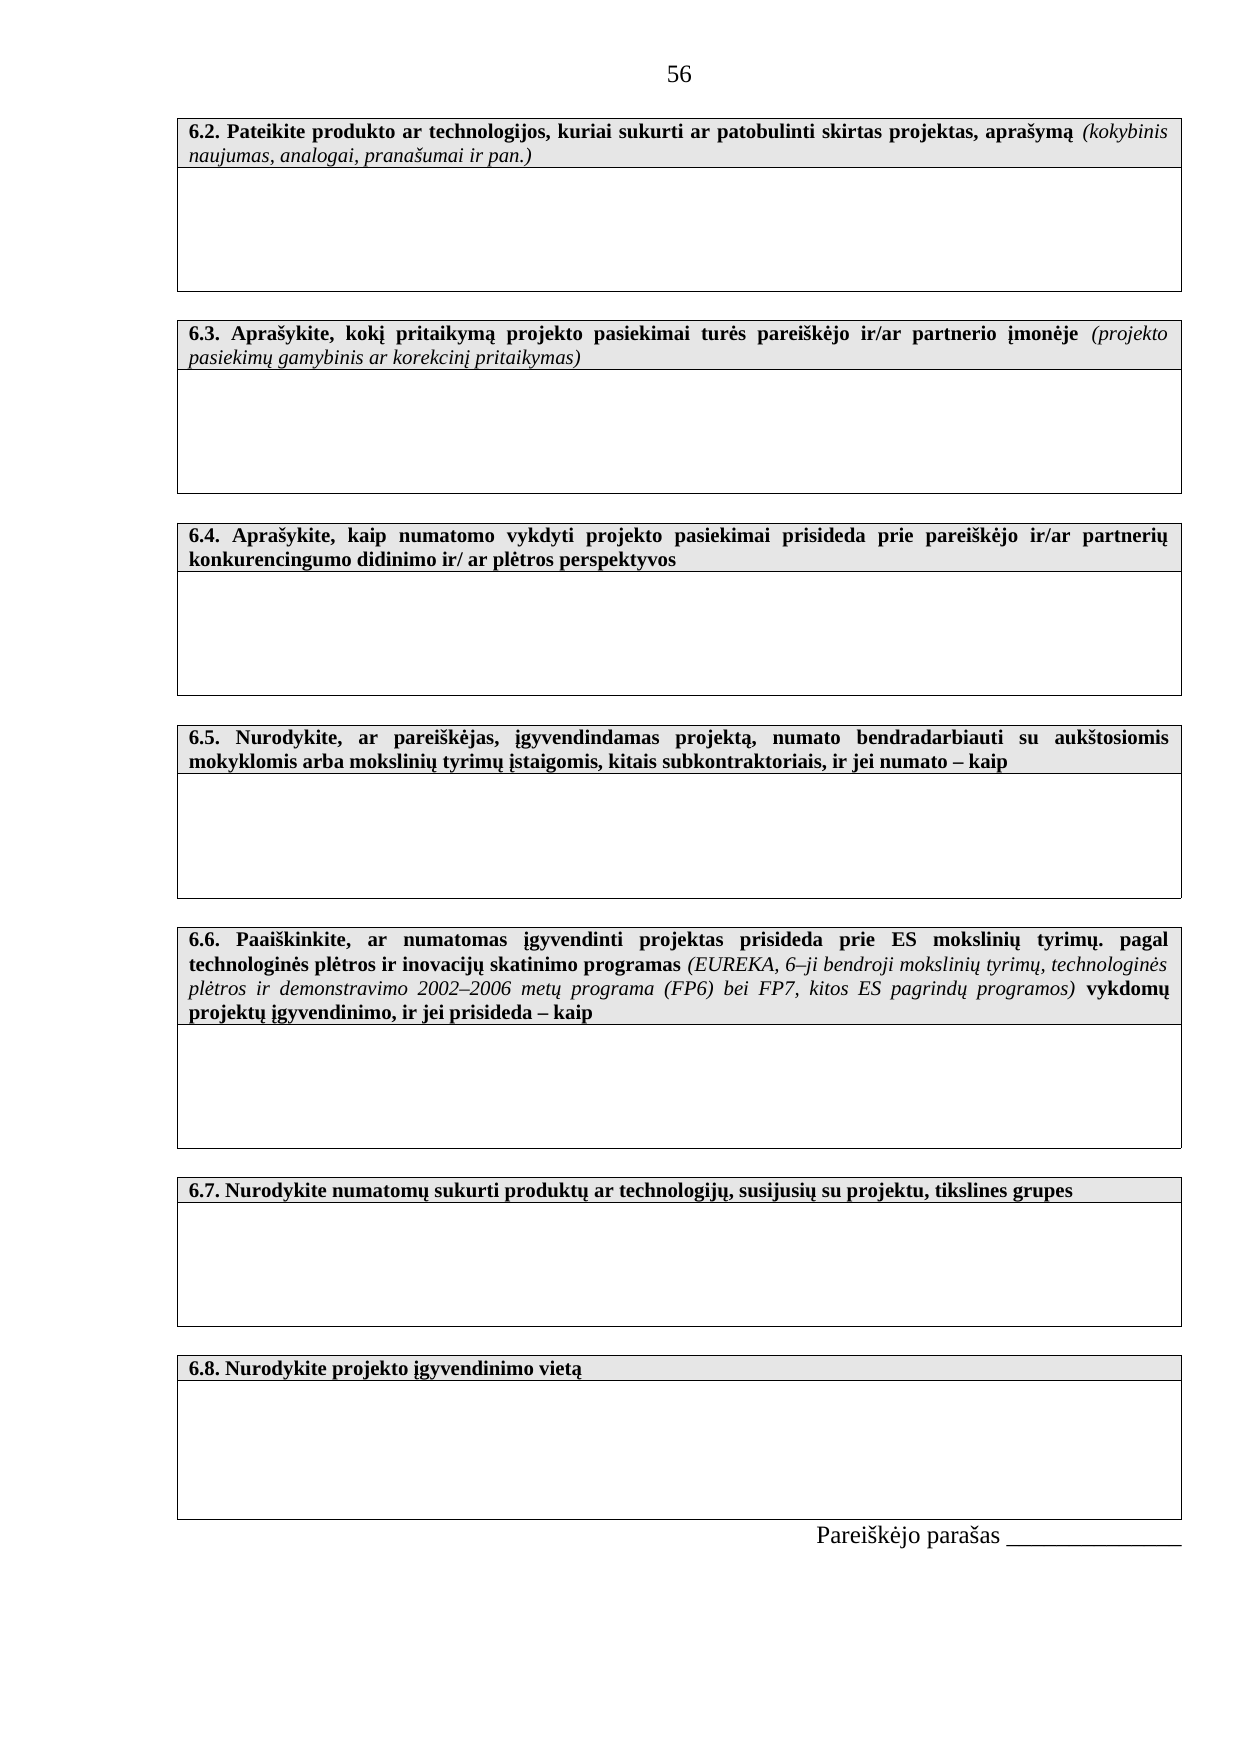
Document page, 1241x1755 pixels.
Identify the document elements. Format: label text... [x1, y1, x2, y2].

table_header 6.4. Aprašykite, kaip numatomo vykdyti projekto pasiekimai prisideda prie pareiškėjo ir/ar partnerių konkurencingumo didinimo ir/ ar plėtros perspektyvos [178, 524, 1181, 571]
table_header 6.8. Nurodykite projekto įgyvendinimo vietą [178, 1356, 1181, 1380]
table_header 6.6. Paaiškinkite, ar numatomas įgyvendinti projektas prisideda prie ES mokslinių tyrimų. pagal technologinės plėtros ir inovacijų skatinimo programas (EUREKA, 6–ji bendroji mokslinių tyrimų, technologinės plėtros ir demonstravimo 2002–2006 metų programa (FP6) bei FP7, kitos ES pagrindų programos) vykdomų projektų įgyvendinimo, ir jei prisideda – kaip [178, 928, 1181, 1024]
table_cell [178, 1025, 1181, 1148]
table_cell [178, 168, 1181, 291]
table_cell [178, 774, 1181, 898]
table_header 6.5. Nurodykite, ar pareiškėjas, įgyvendindamas projektą, numato bendradarbiauti su aukštosiomis mokyklomis arba mokslinių tyrimų įstaigomis, kitais subkontraktoriais, ir jei numato – kaip [178, 726, 1181, 773]
table_header 6.2. Pateikite produkto ar technologijos, kuriai sukurti ar patobulinti skirtas projektas, aprašymą (kokybinis naujumas, analogai, pranašumai ir pan.) [178, 119, 1181, 167]
table_header 6.3. Aprašykite, kokį pritaikymą projekto pasiekimai turės pareiškėjo ir/ar partnerio įmonėje (projekto pasiekimų gamybinis ar korekcinį pritaikymas) [178, 321, 1181, 369]
table_header 6.7. Nurodykite numatomų sukurti produktų ar technologijų, susijusių su projektu, tikslines grupes [178, 1178, 1181, 1202]
text Pareiškėjo parašas ______________ [177, 1520, 1181, 1549]
table_cell [178, 370, 1181, 493]
table_cell [178, 1381, 1181, 1519]
table_cell [178, 572, 1181, 695]
table_cell [178, 1203, 1181, 1326]
